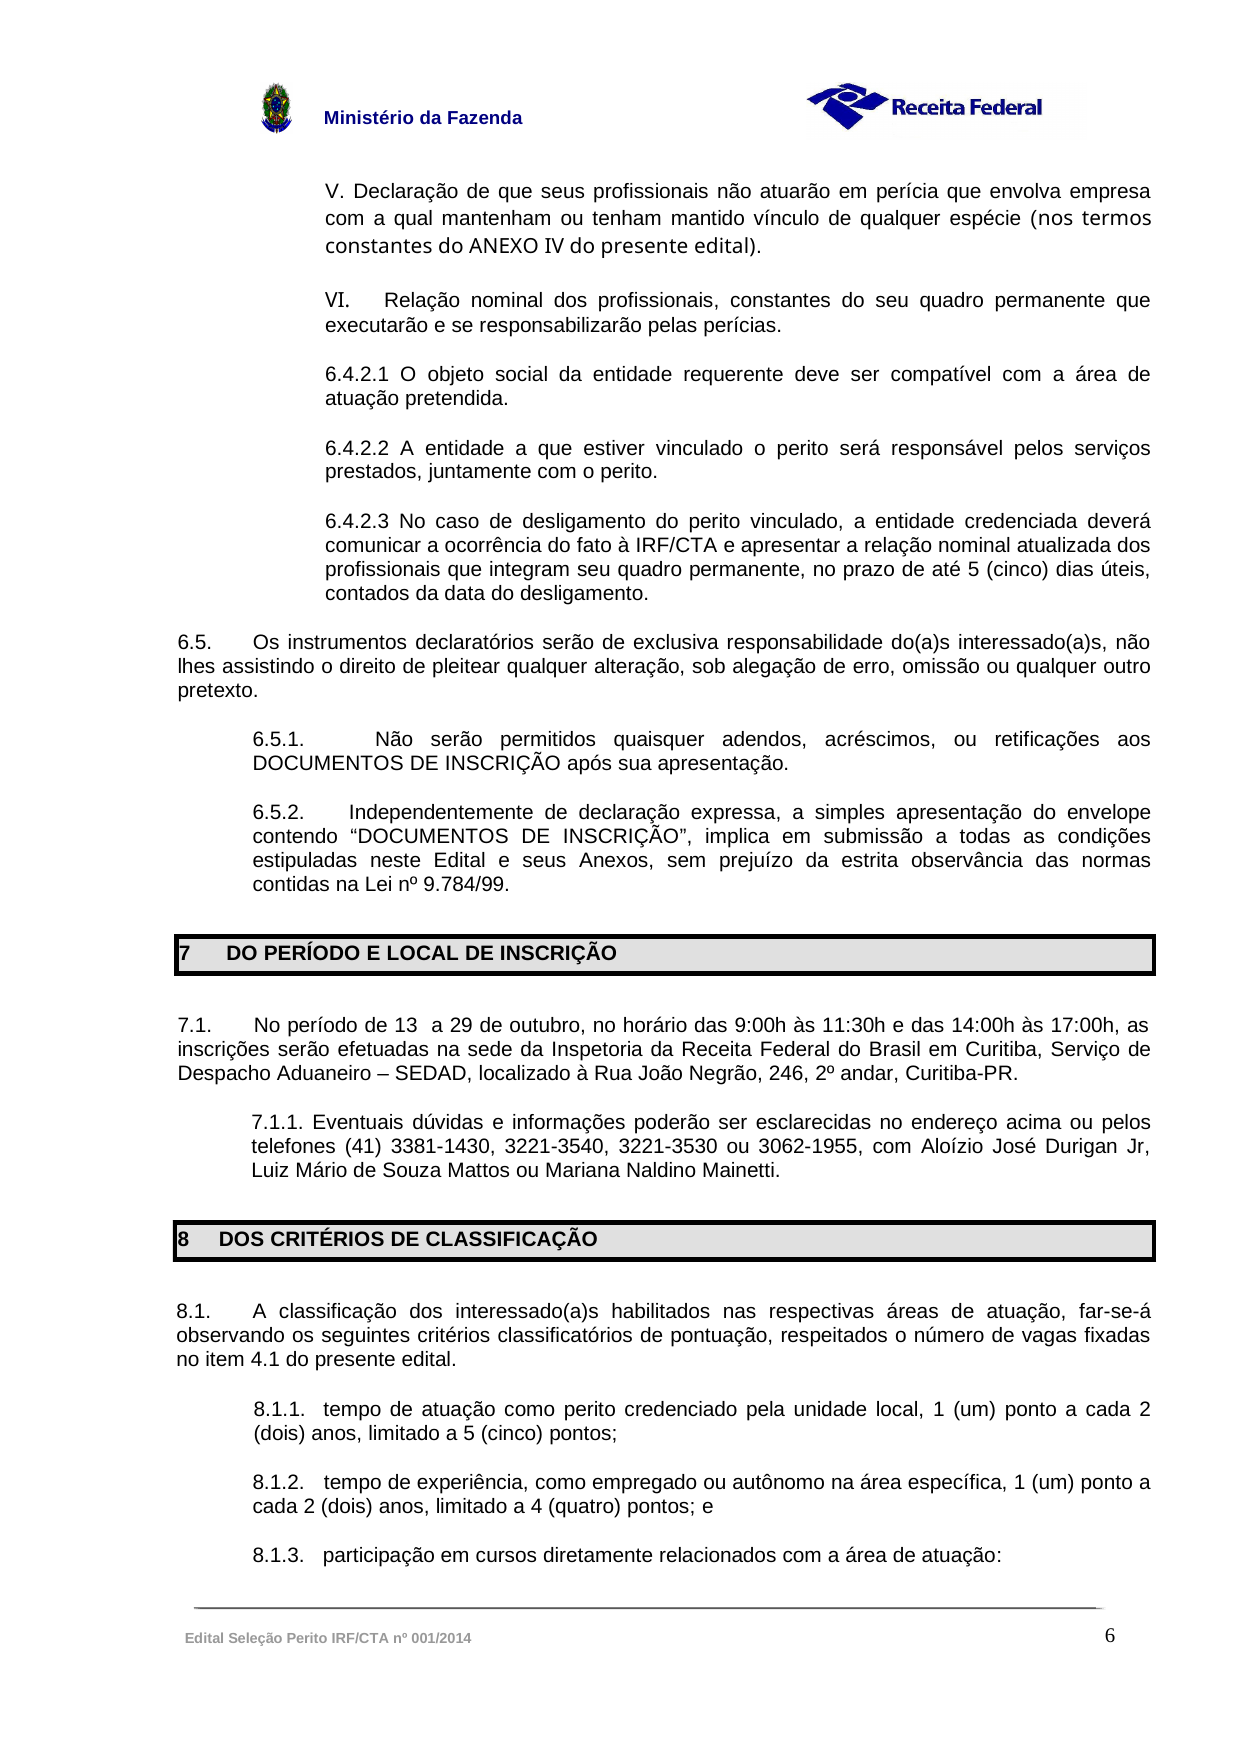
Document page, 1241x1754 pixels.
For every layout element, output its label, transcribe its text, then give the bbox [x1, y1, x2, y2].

text 6.4.2.2 A entidade a que estiver vinculado o perito será responsável pelos serviços prestados, juntamente com o perito. [325, 435, 1152, 483]
list 6.5.1. Não serão permitidos quaisquer adendos, acréscimos, ou retificações aos DOCUMENTOS DE INSCRIÇÃO após sua apresentação. [177, 727, 1152, 775]
list 8 DOS CRITÉRIOS DE CLASSIFICAÇÃO [177, 1225, 1152, 1257]
list 7.1. No período de 13 a 29 de outubro, no horário das 9:00h às 11:30h e das 14:00h às 17:00h, as inscrições serão efetuadas na sede da Inspetoria da Receita Federal do Brasil em Curitiba, Serviço de Despacho Aduaneiro – SEDAD, localizado à Rua João Negrão, 246, 2º andar, Curitiba-PR. [177, 1013, 1152, 1085]
list Relação nominal dos profissionais, constantes do seu quadro permanente que executarão e se responsabilizarão pelas perícias. [325, 285, 1152, 337]
list 6.5. Os instrumentos declaratórios serão de exclusiva responsabilidade do(a)s interessado(a)s, não lhes assistindo o direito de pleitear qualquer alteração, sob alegação de erro, omissão ou qualquer outro pretexto. [177, 630, 1152, 702]
list 7.1.1. Eventuais dúvidas e informações poderão ser esclarecidas no endereço acima ou pelos telefones (41) 3381-1430, 3221-3540, 3221-3530 ou 3062-1955, com Aloízio José Durigan Jr, Luiz Mário de Souza Mattos ou Mariana Naldino Mainetti. [251, 1110, 1152, 1182]
list 8.1. A classificação dos interessado(a)s habilitados nas respectivas áreas de atuação, far-se-á observando os seguintes critérios classificatórios de pontuação, respeitados o número de vagas fixadas no item 4.1. do presente edital. [176, 1299, 1152, 1371]
list 6.5.2. Independentemente de declaração expressa, a simples apresentação do envelope contendo “DOCUMENTOS DE INSCRIÇÃO”, implica em submissão a todas as condições estipuladas neste Edital e seus Anexos, sem prejuízo da estrita observância das normas contidas na Lei nº 9.784/99. [177, 800, 1152, 896]
picture [806, 82, 1087, 140]
text 6.4.2.1 O objeto social da entidade requerente deve ser compatível com a área de atuação pretendida. [325, 362, 1152, 410]
text V. Declaração de que seus profissionais não atuarão em perícia que envolva empresa com a qual mantenham ou tenham mantido vínculo de qualquer espécie (nos termos constantes do ANEXO IV do presente edital). [325, 178, 1152, 260]
list 8.1.3. participação em cursos diretamente relacionados com a área de atuação: [252, 1543, 1152, 1567]
list 7 DO PERÍODO E LOCAL DE INSCRIÇÃO [179, 939, 1152, 971]
list 6.4.2.3 No caso de desligamento do perito vinculado, a entidade credenciada deverá comunicar a ocorrência do fato à IRF/CTA e apresentar a relação nominal atualizada dos profissionais que integram seu quadro permanente, no prazo de até 5 (cinco) dias úteis, contados da data do desligamento. [325, 508, 1152, 605]
list 8.1.2. tempo de experiência, como empregado ou autônomo na área específica, 1 (um) ponto a cada 2 (dois) anos, limitado a 4 (quatro) pontos; e [252, 1469, 1152, 1518]
picture [260, 82, 293, 134]
list 8.1.1. tempo de atuação como perito credenciado pela unidade local, 1 (um) ponto a cada 2 (dois) anos, limitado a 5 (cinco) pontos; [253, 1396, 1152, 1444]
